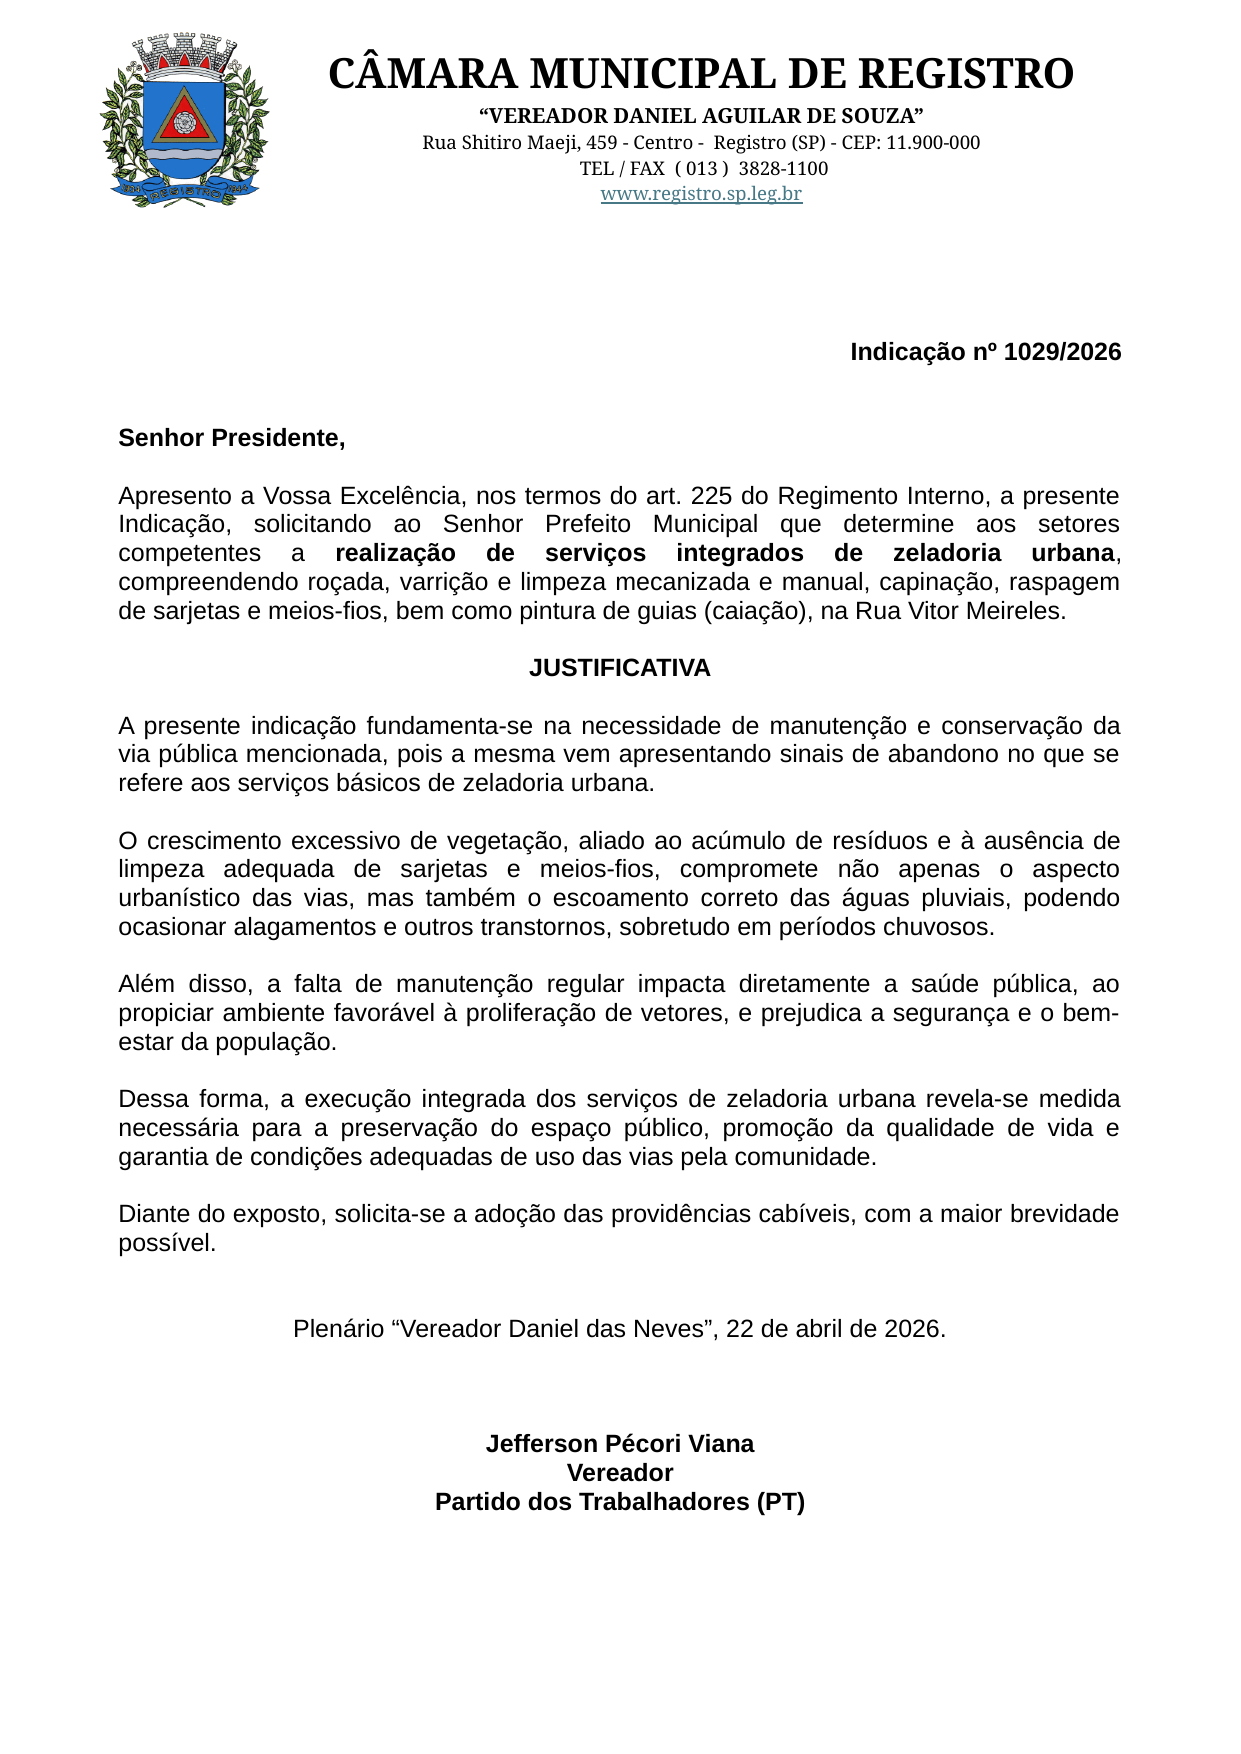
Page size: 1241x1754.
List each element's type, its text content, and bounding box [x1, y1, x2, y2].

text Diante do exposto, solicita-se a adoção das providências cabíveis, com a maior brevidade possível. [118, 1199, 1122, 1257]
text Indicação nº 1029/2026 [118, 337, 1122, 366]
text A presente indicação fundamenta-se na necessidade de manutenção e conservação da via pública mencionada, pois a mesma vem apresentando sinais de abandono no que se refere aos serviços básicos de zeladoria urbana. [118, 711, 1122, 797]
text Vereador [118, 1458, 1122, 1487]
text Jefferson Pécori Viana [118, 1429, 1122, 1458]
picture [95, 26, 274, 213]
text Dessa forma, a execução integrada dos serviços de zeladoria urbana revela-se medida necessária para a preservação do espaço público, promoção da qualidade de vida e garantia de condições adequadas de uso das vias pela comunidade. [118, 1084, 1122, 1171]
text Apresento a Vossa Excelência, nos termos do art. 225 do Regimento Interno, a presente Indicação, solicitando ao Senhor Prefeito Municipal que determine aos setores competentes a realização de serviços integrados de zeladoria urbana, compreendendo roçada, varrição e limpeza mecanizada e manual, capinação, raspagem de sarjetas e meios-fios, bem como pintura de guias (caiação), na Rua Vitor Meireles. [118, 481, 1122, 624]
text Além disso, a falta de manutenção regular impacta diretamente a saúde pública, ao propiciar ambiente favorável à proliferação de vetores, e prejudica a segurança e o bem-estar da população. [118, 969, 1122, 1056]
text Senhor Presidente, [118, 423, 1122, 452]
text Partido dos Trabalhadores (PT) [118, 1487, 1122, 1516]
text Plenário “Vereador Daniel das Neves”, 22 de abril de 2026. [118, 1314, 1122, 1343]
text O crescimento excessivo de vegetação, aliado ao acúmulo de resíduos e à ausência de limpeza adequada de sarjetas e meios-fios, compromete não apenas o aspecto urbanístico das vias, mas também o escoamento correto das águas pluviais, podendo ocasionar alagamentos e outros transtornos, sobretudo em períodos chuvosos. [118, 826, 1122, 941]
text JUSTIFICATIVA [118, 653, 1122, 682]
